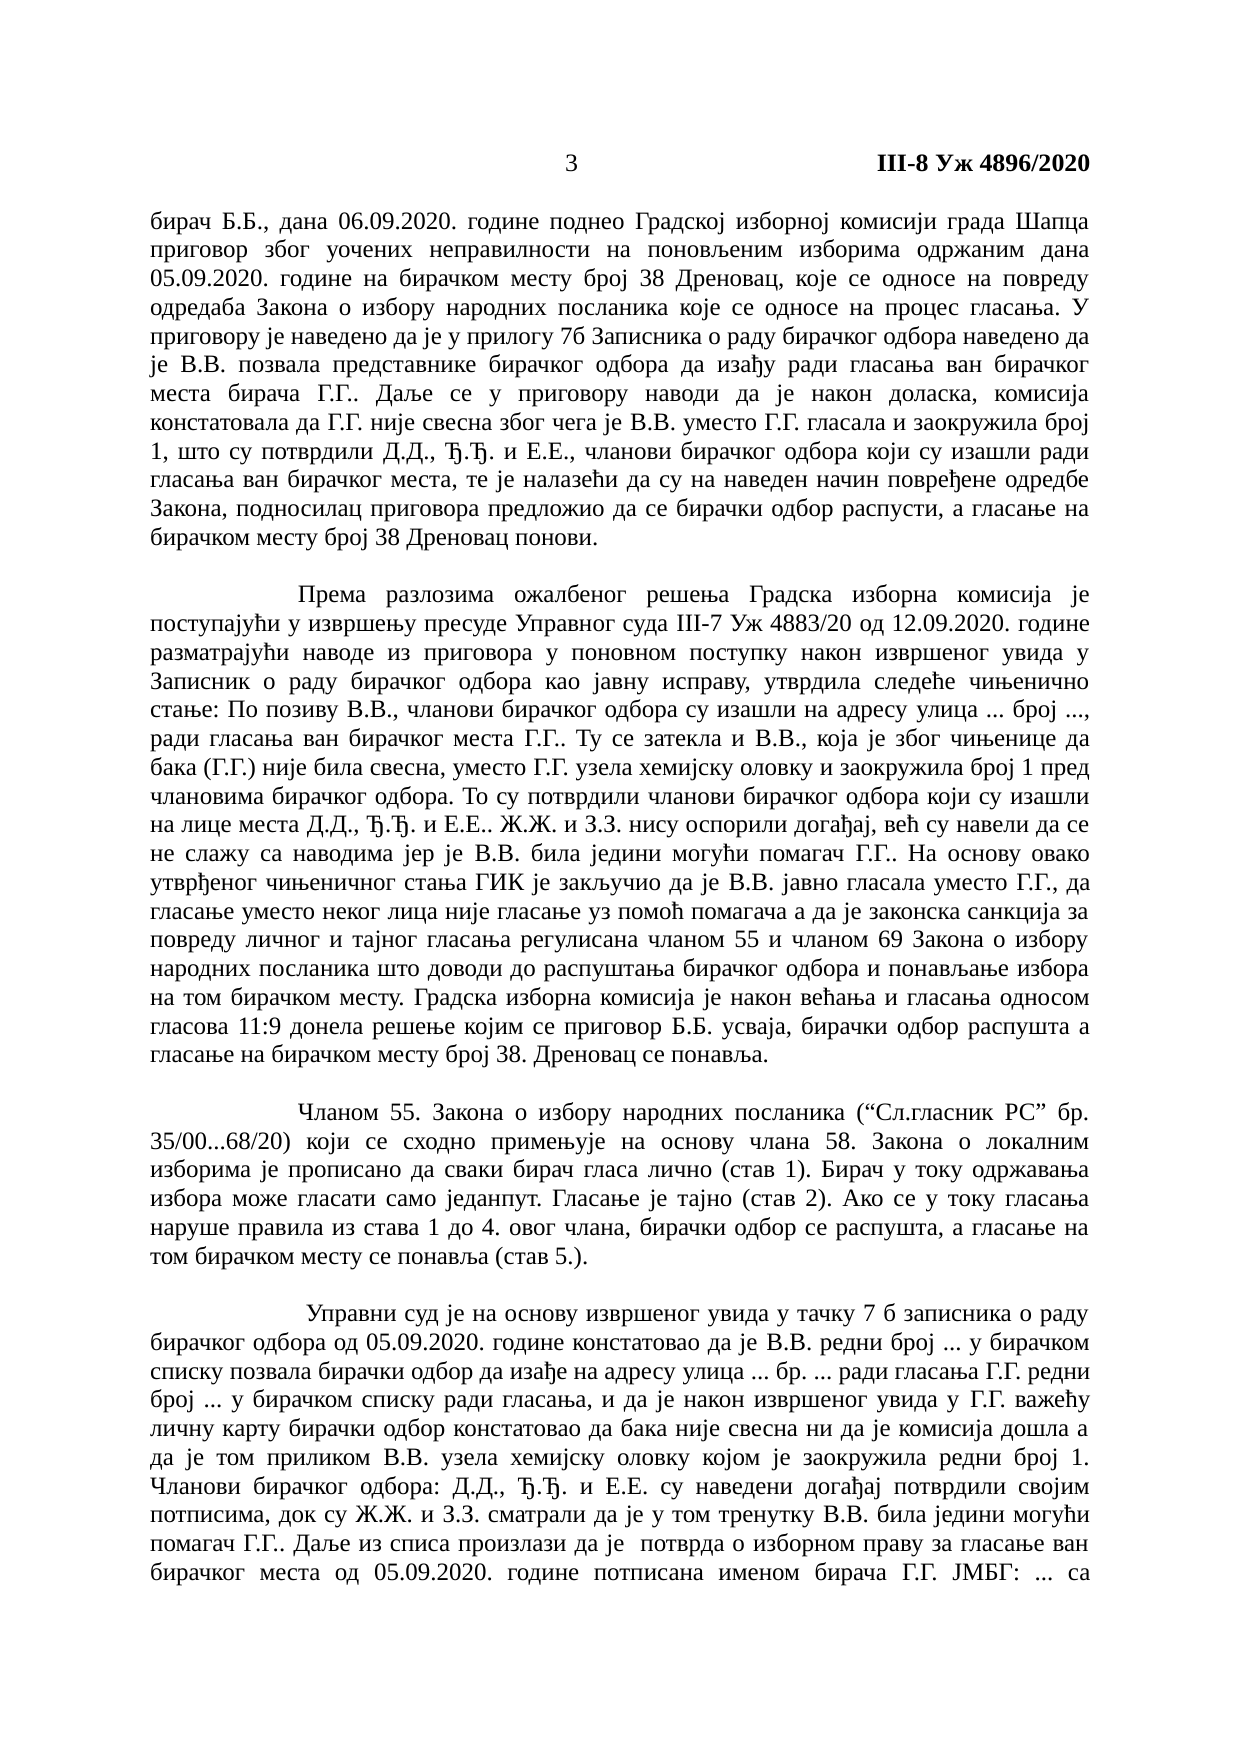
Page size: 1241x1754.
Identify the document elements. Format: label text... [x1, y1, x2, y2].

text Управни суд је на основу извршеног увида у тачку 7 б записника о раду бирачког одбора од 05.09.2020. године констатовао да је В.В. редни број ... у бирачком списку позвала бирачки одбор да изађе на адресу улица ... бр. ... ради гласања Г.Г. редни број ... у бирачком списку ради гласања, и да је након извршеног увида у Г.Г. важећу личну карту бирачки одбор констатовао да бака није свесна ни да је комисија дошла а да је том приликом В.В. узела хемијску оловку којом је заокружила редни број 1. Чланови бирачког одбора: Д.Д., Ђ.Ђ. и Е.Е. су наведени догађај потврдили својим потписима, док су Ж.Ж. и З.З. сматрали да је у том тренутку В.В. била једини могући помагач Г.Г.. Даље из списа произлази да је потврда о изборном праву за гласање ван бирачког места од 05.09.2020. године потписана именом бирача Г.Г. ЈМБГ: ... са [150, 1298, 1090, 1586]
text бирач Б.Б., дана 06.09.2020. године поднео Градској изборној комисији града Шапца приговор због уочених неправилности на поновљеним изборима одржаним дана 05.09.2020. године на бирачком месту број 38 Дреновац, које се односе на повреду одредаба Закона о избору народних посланика које се односе на процес гласања. У приговору је наведено да је у прилогу 7б Записника о раду бирачког одбора наведено да је В.В. позвала представнике бирачког одбора да изађу ради гласања ван бирачког места бирача Г.Г.. Даље се у приговору наводи да је након доласка, комисија констатовала да Г.Г. није свесна због чега је В.В. уместо Г.Г. гласала и заокружила број 1, што су потврдили Д.Д., Ђ.Ђ. и Е.Е., чланови бирачког одбора који су изашли ради гласања ван бирачког места, те је налазећи да су на наведен начин повређене одредбе Закона, подносилац приговора предложио да се бирачки одбор распусти, а гласање на бирачком месту број 38 Дреновац понови. [150, 206, 1090, 551]
text Чланом 55. Закона о избору народних посланика (“Сл.гласник РС” бр. 35/00...68/20) који се сходно примењује на основу члана 58. Закона о локалним изборима је прописано да сваки бирач гласа лично (став 1). Бирач у току одржавања избора може гласати само једанпут. Гласање је тајно (став 2). Ако се у току гласања наруше правила из става 1 до 4. овог члана, бирачки одбор се распушта, а гласање на том бирачком месту се понавља (став 5.). [150, 1097, 1090, 1269]
text Према разлозима ожалбеног решења Градска изборна комисија је поступајући у извршењу пресуде Управног суда III-7 Уж 4883/20 од 12.09.2020. године разматрајући наводе из приговора у поновном поступку након извршеног увида у Записник о раду бирачког одбора као јавну исправу, утврдила следеће чињенично стање: По позиву В.В., чланови бирачког одбора су изашли на адресу улица ... број ..., ради гласања ван бирачког места Г.Г.. Ту се затекла и В.В., која је због чињенице да бака (Г.Г.) није била свесна, уместо Г.Г. узела хемијску оловку и заокружила број 1 пред члановима бирачког одбора. То су потврдили чланови бирачког одбора који су изашли на лице места Д.Д., Ђ.Ђ. и Е.Е.. Ж.Ж. и З.З. нису оспорили догађај, већ су навели да се не слажу са наводима јер је В.В. била једини могући помагач Г.Г.. На основу овако утврђеног чињеничног стања ГИК је закључио да је В.В. јавно гласала уместо Г.Г., да гласање уместо неког лица није гласање уз помоћ помагача а да је законска санкција за повреду личног и тајног гласања регулисана чланом 55 и чланом 69 Закона о избору народних посланика што доводи до распуштања бирачког одбора и понављање избора на том бирачком месту. Градска изборна комисија је након већања и гласања односом гласова 11:9 донела решење којим се приговор Б.Б. усваја, бирачки одбор распушта а гласање на бирачком месту број 38. Дреновац се понавља. [150, 579, 1090, 1068]
